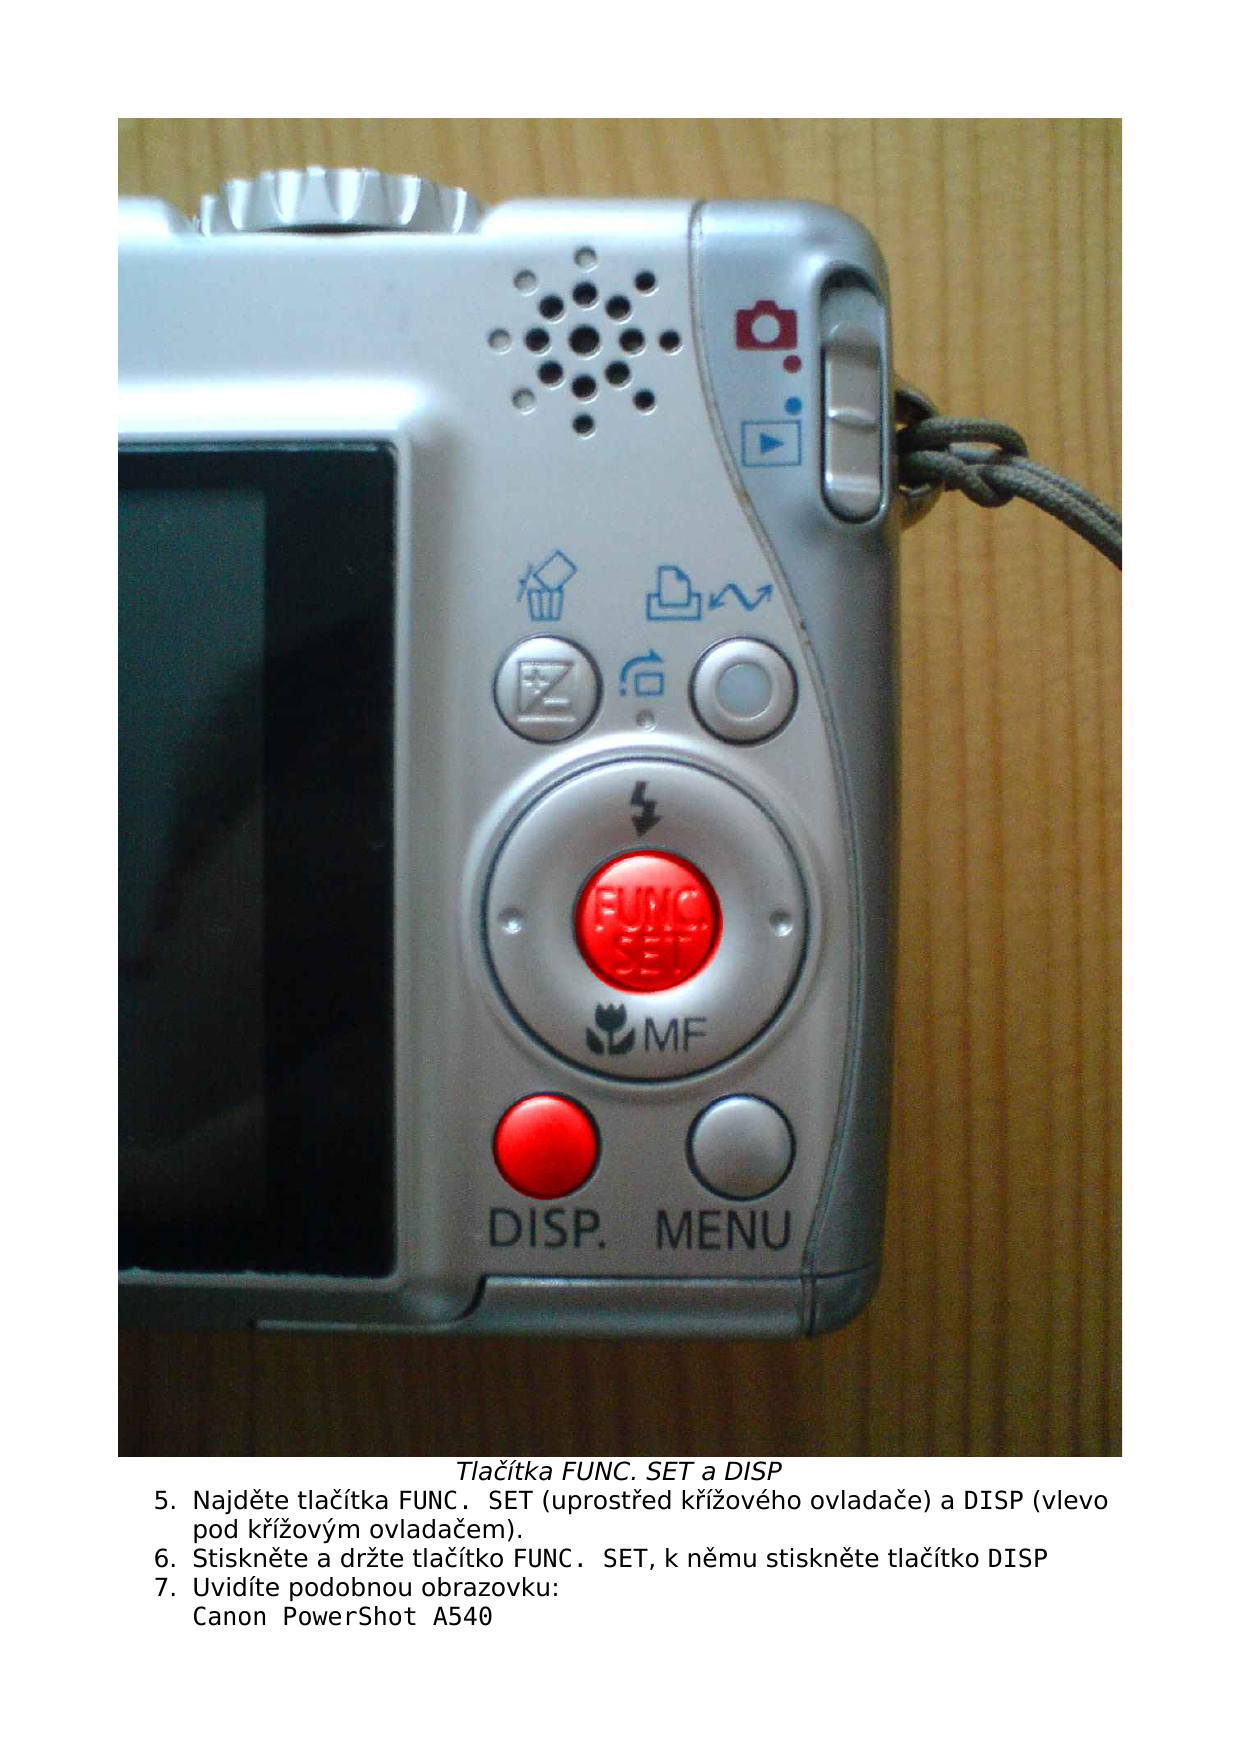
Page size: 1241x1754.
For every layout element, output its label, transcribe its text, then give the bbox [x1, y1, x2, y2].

list Najděte tlačítka FUNC. SET (uprostřed křížového ovladače) a DISP (vlevo pod křížovým ovladačem). [177, 1486, 1122, 1544]
list Tlačítka FUNC. SET a DISP [118, 1457, 1122, 1486]
list Uvidíte podobnou obrazovku: [177, 1573, 1122, 1602]
picture [118, 118, 1123, 1457]
list Stiskněte a držte tlačítko FUNC. SET, k němu stiskněte tlačítko DISP [177, 1544, 1122, 1573]
list Canon PowerShot A540 [177, 1602, 1122, 1632]
